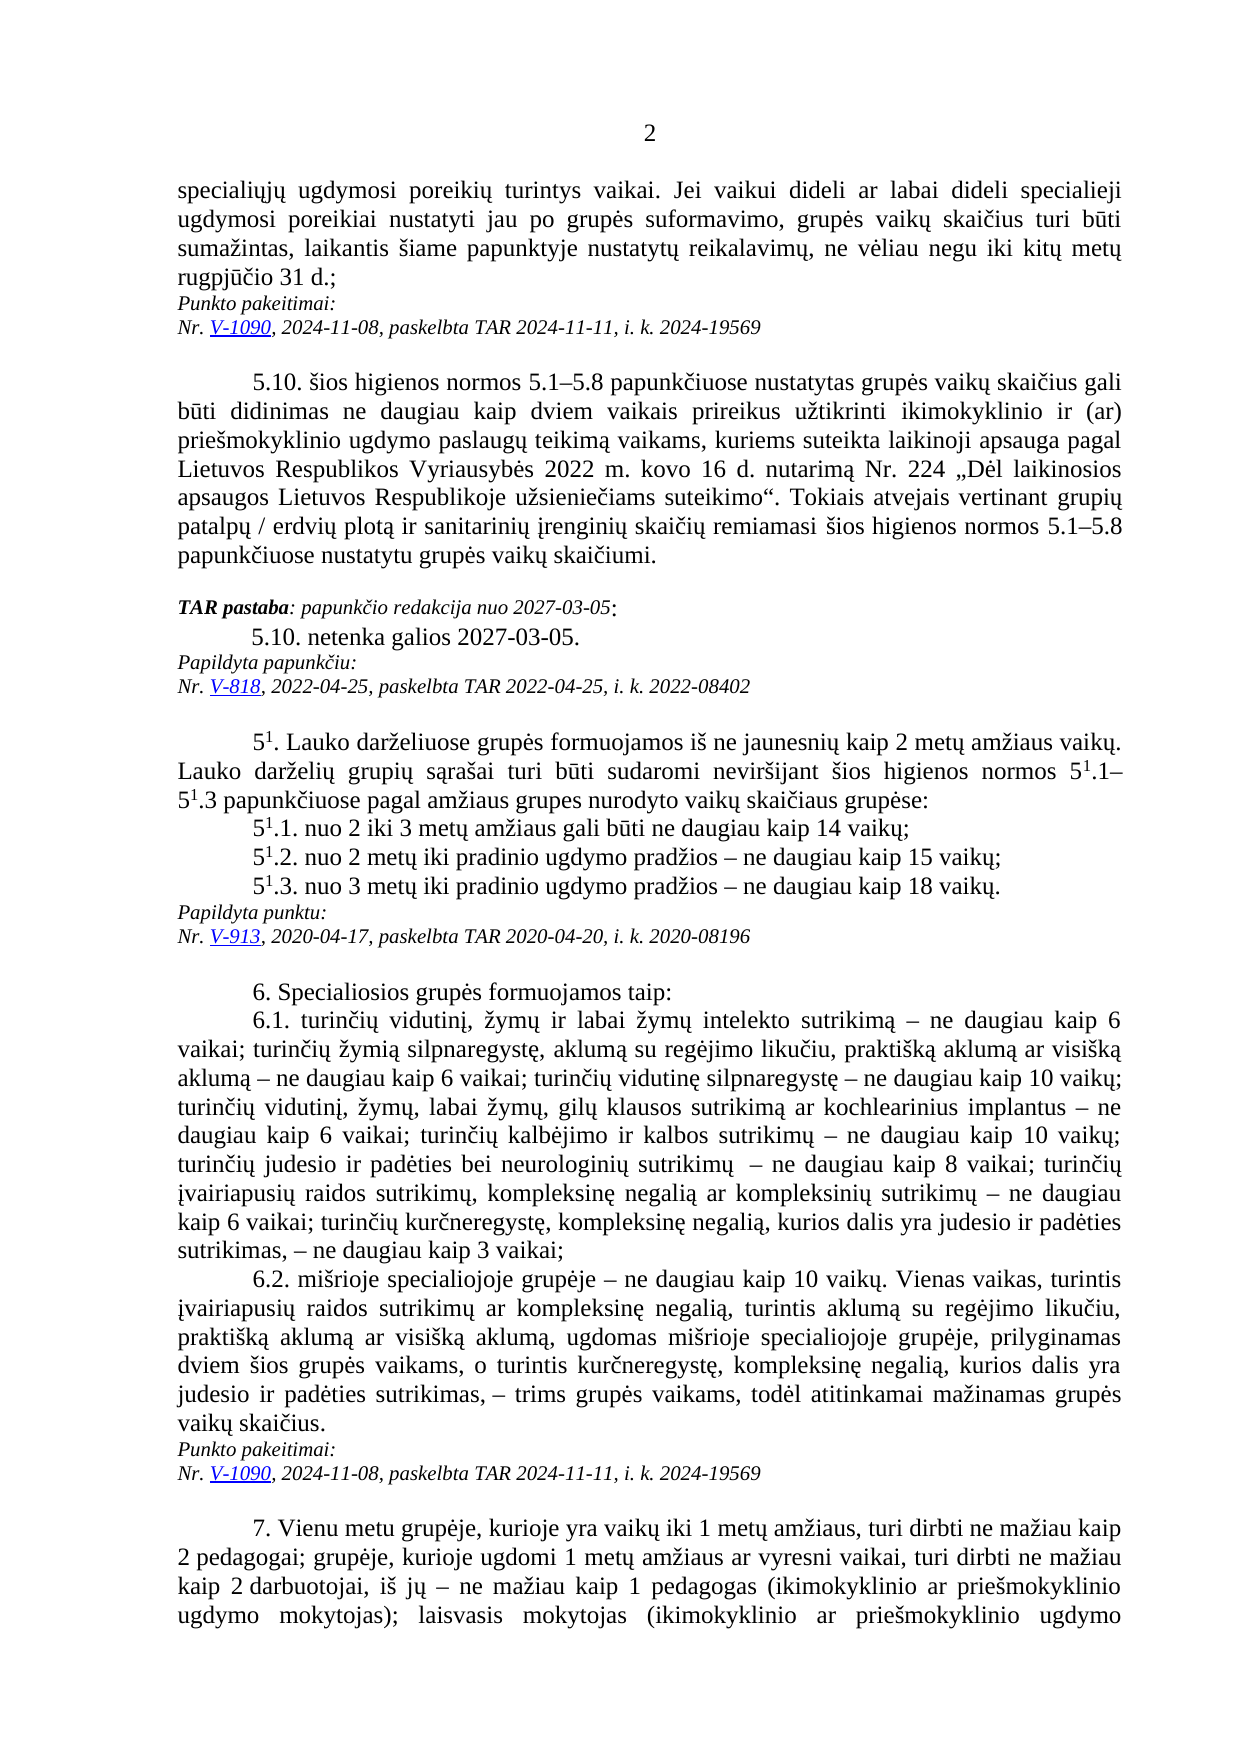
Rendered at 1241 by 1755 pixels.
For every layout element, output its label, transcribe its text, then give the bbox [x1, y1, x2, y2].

text TAR pastaba: papunkčio redakcija nuo 2027-03-05: [177, 593, 1122, 622]
text Papildyta punktu: [177, 900, 1122, 924]
text Punkto pakeitimai: [177, 291, 1122, 315]
text 5.10. šios higienos normos 5.1–5.8 papunkčiuose nustatytas grupės vaikų skaičius gali būti didinimas ne daugiau kaip dviem vaikais prireikus užtikrinti ikimokyklinio ir (ar) priešmokyklinio ugdymo paslaugų teikimą vaikams, kuriems suteikta laikinoji apsauga pagal Lietuvos Respublikos Vyriausybės 2022 m. kovo 16 d. nutarimą Nr. 224 „Dėl laikinosios apsaugos Lietuvos Respublikoje užsieniečiams suteikimo“. Tokiais atvejais vertinant grupių patalpų / erdvių plotą ir sanitarinių įrenginių skaičių remiamasi šios higienos normos 5.1–5.8 papunkčiuose nustatytu grupės vaikų skaičiumi. [177, 367, 1122, 569]
text Papildyta papunkčiu: [177, 650, 1122, 674]
text 6. Specialiosios grupės formuojamos taip: [177, 977, 1122, 1005]
text 5.10. netenka galios 2027-03-05. [177, 622, 1122, 650]
text Nr. V-1090, 2024-11-08, paskelbta TAR 2024-11-11, i. k. 2024-19569 [177, 315, 1122, 339]
text 51.3. nuo 3 metų iki pradinio ugdymo pradžios – ne daugiau kaip 18 vaikų. [177, 871, 1122, 900]
text 7. Vienu metu grupėje, kurioje yra vaikų iki 1 metų amžiaus, turi dirbti ne mažiau kaip 2 pedagogai; grupėje, kurioje ugdomi 1 metų amžiaus ar vyresni vaikai, turi dirbti ne mažiau kaip 2 darbuotojai, iš jų – ne mažiau kaip 1 pedagogas (ikimokyklinio ar priešmokyklinio ugdymo mokytojas); laisvasis mokytojas (ikimokyklinio ar priešmokyklinio ugdymo [177, 1513, 1122, 1628]
text Punkto pakeitimai: [177, 1437, 1122, 1461]
text Nr. V-1090, 2024-11-08, paskelbta TAR 2024-11-11, i. k. 2024-19569 [177, 1461, 1122, 1485]
text specialiųjų ugdymosi poreikių turintys vaikai. Jei vaikui dideli ar labai dideli specialieji ugdymosi poreikiai nustatyti jau po grupės suformavimo, grupės vaikų skaičius turi būti sumažintas, laikantis šiame papunktyje nustatytų reikalavimų, ne vėliau negu iki kitų metų rugpjūčio 31 d.; [177, 176, 1122, 291]
text Nr. V-913, 2020-04-17, paskelbta TAR 2020-04-20, i. k. 2020-08196 [177, 924, 1122, 948]
text 51.1. nuo 2 iki 3 metų amžiaus gali būti ne daugiau kaip 14 vaikų; [177, 813, 1122, 842]
text Nr. V-818, 2022-04-25, paskelbta TAR 2022-04-25, i. k. 2022-08402 [177, 674, 1122, 698]
text 51. Lauko darželiuose grupės formuojamos iš ne jaunesnių kaip 2 metų amžiaus vaikų. Lauko darželių grupių sąrašai turi būti sudaromi neviršijant šios higienos normos 51.1–51.3 papunkčiuose pagal amžiaus grupes nurodyto vaikų skaičiaus grupėse: [177, 727, 1122, 813]
text 51.2. nuo 2 metų iki pradinio ugdymo pradžios – ne daugiau kaip 15 vaikų; [177, 842, 1122, 871]
text 6.2. mišrioje specialiojoje grupėje – ne daugiau kaip 10 vaikų. Vienas vaikas, turintis įvairiapusių raidos sutrikimų ar kompleksinę negalią, turintis aklumą su regėjimo likučiu, praktišką aklumą ar visišką aklumą, ugdomas mišrioje specialiojoje grupėje, prilyginamas dviem šios grupės vaikams, o turintis kurčneregystę, kompleksinę negalią, kurios dalis yra judesio ir padėties sutrikimas, – trims grupės vaikams, todėl atitinkamai mažinamas grupės vaikų skaičius. [177, 1264, 1122, 1437]
text 6.1. turinčių vidutinį, žymų ir labai žymų intelekto sutrikimą – ne daugiau kaip 6 vaikai; turinčių žymią silpnaregystę, aklumą su regėjimo likučiu, praktišką aklumą ar visišką aklumą – ne daugiau kaip 6 vaikai; turinčių vidutinę silpnaregystę – ne daugiau kaip 10 vaikų; turinčių vidutinį, žymų, labai žymų, gilų klausos sutrikimą ar kochlearinius implantus – ne daugiau kaip 6 vaikai; turinčių kalbėjimo ir kalbos sutrikimų – ne daugiau kaip 10 vaikų; turinčių judesio ir padėties bei neurologinių sutrikimų – ne daugiau kaip 8 vaikai; turinčių įvairiapusių raidos sutrikimų, kompleksinę negalią ar kompleksinių sutrikimų – ne daugiau kaip 6 vaikai; turinčių kurčneregystę, kompleksinę negalią, kurios dalis yra judesio ir padėties sutrikimas, – ne daugiau kaip 3 vaikai; [177, 1005, 1122, 1264]
